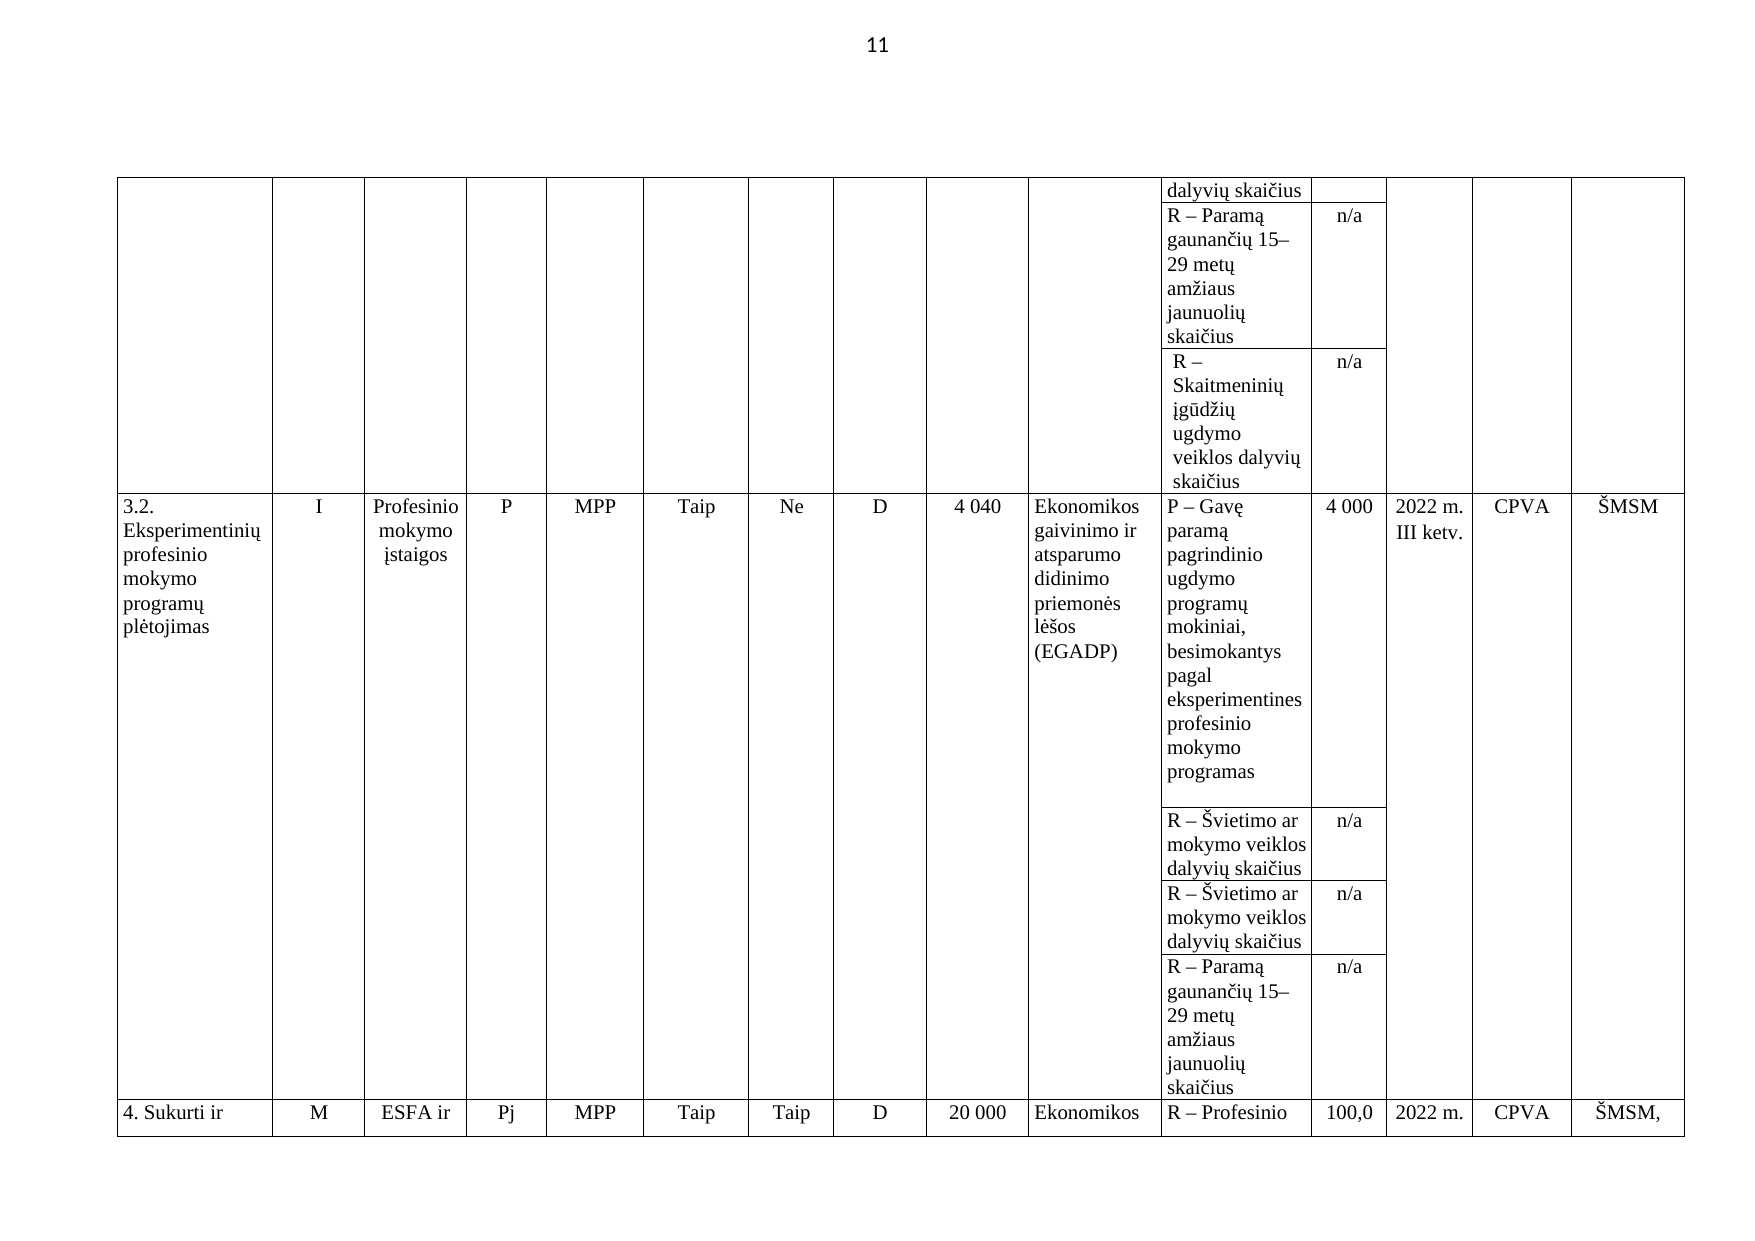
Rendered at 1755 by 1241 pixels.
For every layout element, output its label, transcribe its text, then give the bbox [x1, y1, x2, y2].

table_cell ESFA ir [365, 1100, 466, 1136]
table_cell 3.2. Eksperimentinių profesinio mokymo programų plėtojimas [118, 494, 272, 1099]
table_cell 4 040 [927, 494, 1028, 1099]
table_cell Taip [644, 494, 748, 1099]
table_cell [834, 178, 926, 493]
table_cell 4. Sukurti ir [118, 1100, 272, 1136]
table_cell Ekonomikos gaivinimo ir atsparumo didinimo priemonės lėšos (EGADP) [1029, 494, 1161, 1099]
table_cell M [273, 1100, 364, 1136]
table_cell CPVA [1473, 1100, 1571, 1136]
table_cell Taip [644, 1100, 748, 1136]
table_cell 4 000 [1312, 494, 1386, 807]
table_cell [1387, 178, 1472, 493]
table_cell R – Paramą gaunančių 15–29 metų amžiaus jaunuolių skaičius [1162, 955, 1311, 1099]
table_cell MPP [547, 494, 643, 1099]
table_cell [1312, 178, 1386, 202]
table_cell [1473, 178, 1571, 493]
table_cell n/a [1312, 203, 1386, 348]
table_cell [273, 178, 364, 493]
table_cell [547, 178, 643, 493]
table_cell R – Paramą gaunančių 15–29 metų amžiaus jaunuolių skaičius [1162, 203, 1311, 348]
table_cell Taip [749, 1100, 833, 1136]
table_cell 100,0 [1312, 1100, 1386, 1136]
table_cell P – Gavę paramą pagrindinio ugdymo programų mokiniai, besimokantys pagal eksperimentines profesinio mokymo programas [1162, 494, 1311, 807]
table_cell [1572, 178, 1684, 493]
table_cell n/a [1312, 349, 1386, 493]
table_cell 20 000 [927, 1100, 1028, 1136]
table_cell R – Profesinio [1162, 1100, 1311, 1136]
table_cell D [834, 494, 926, 1099]
table_cell CPVA [1473, 494, 1571, 1099]
table_cell R – Skaitmeninių įgūdžių ugdymo veiklos dalyvių skaičius [1162, 349, 1311, 493]
table_cell dalyvių skaičius [1162, 178, 1311, 202]
table_cell I [273, 494, 364, 1099]
table_cell n/a [1312, 955, 1386, 1099]
table_cell R – Švietimo ar mokymo veiklos dalyvių skaičius [1162, 881, 1311, 953]
table_cell [365, 178, 466, 493]
table_cell R – Švietimo ar mokymo veiklos dalyvių skaičius [1162, 808, 1311, 880]
table_cell Profesinio mokymo įstaigos [365, 494, 466, 1099]
table_cell Ekonomikos [1029, 1100, 1161, 1136]
table_cell [467, 178, 546, 493]
table_cell [1029, 178, 1161, 493]
table_cell MPP [547, 1100, 643, 1136]
table_cell D [834, 1100, 926, 1136]
table_cell 2022 m. III ketv. [1387, 494, 1472, 1099]
table_cell P [467, 494, 546, 1099]
table_cell Ne [749, 494, 833, 1099]
table_cell [927, 178, 1028, 493]
table_cell Pj [467, 1100, 546, 1136]
table_cell n/a [1312, 808, 1386, 880]
table_cell [644, 178, 748, 493]
table_cell [118, 178, 272, 493]
table_cell n/a [1312, 881, 1386, 953]
table_cell ŠMSM [1572, 494, 1684, 1099]
table_cell ŠMSM, [1572, 1100, 1684, 1136]
table_cell [749, 178, 833, 493]
table_cell 2022 m. [1387, 1100, 1472, 1136]
